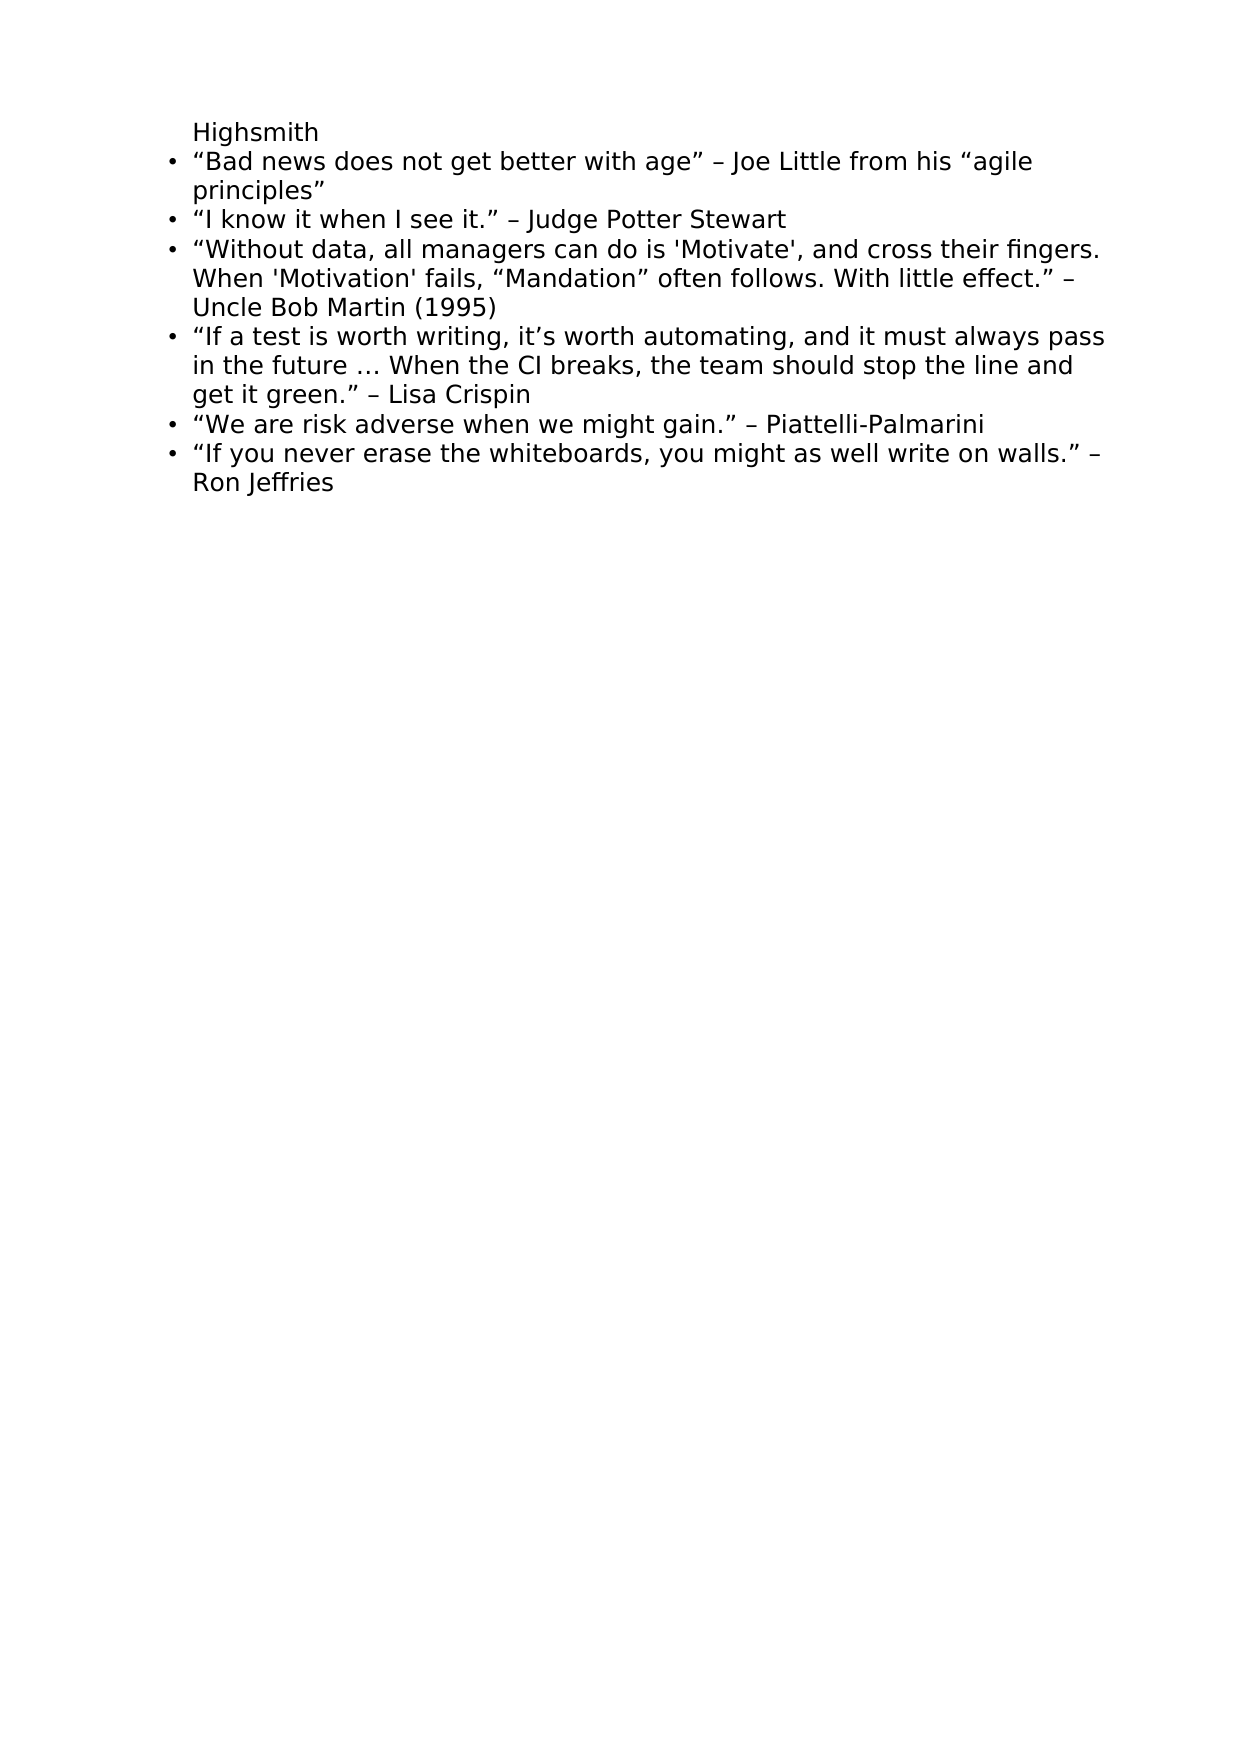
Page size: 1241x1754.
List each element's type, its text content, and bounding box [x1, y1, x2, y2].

list “If you never erase the whiteboards, you might as well write on walls.” – Ron Jeffries [177, 439, 1122, 497]
list “I know it when I see it.” – Judge Potter Stewart [177, 206, 1122, 235]
list “If a test is worth writing, it’s worth automating, and it must always pass in the future … When the CI breaks, the team should stop the line and get it green.” – Lisa Crispin [177, 322, 1122, 410]
list “Bad news does not get better with age” – Joe Little from his “agile principles” [177, 147, 1122, 206]
list Highsmith [177, 118, 1122, 147]
list “We are risk adverse when we might gain.” – Piattelli-Palmarini [177, 410, 1122, 439]
list “Without data, all managers can do is 'Motivate', and cross their fingers. When 'Motivation' fails, “Mandation” often follows. With little effect.” – Uncle Bob Martin (1995) [177, 235, 1122, 322]
